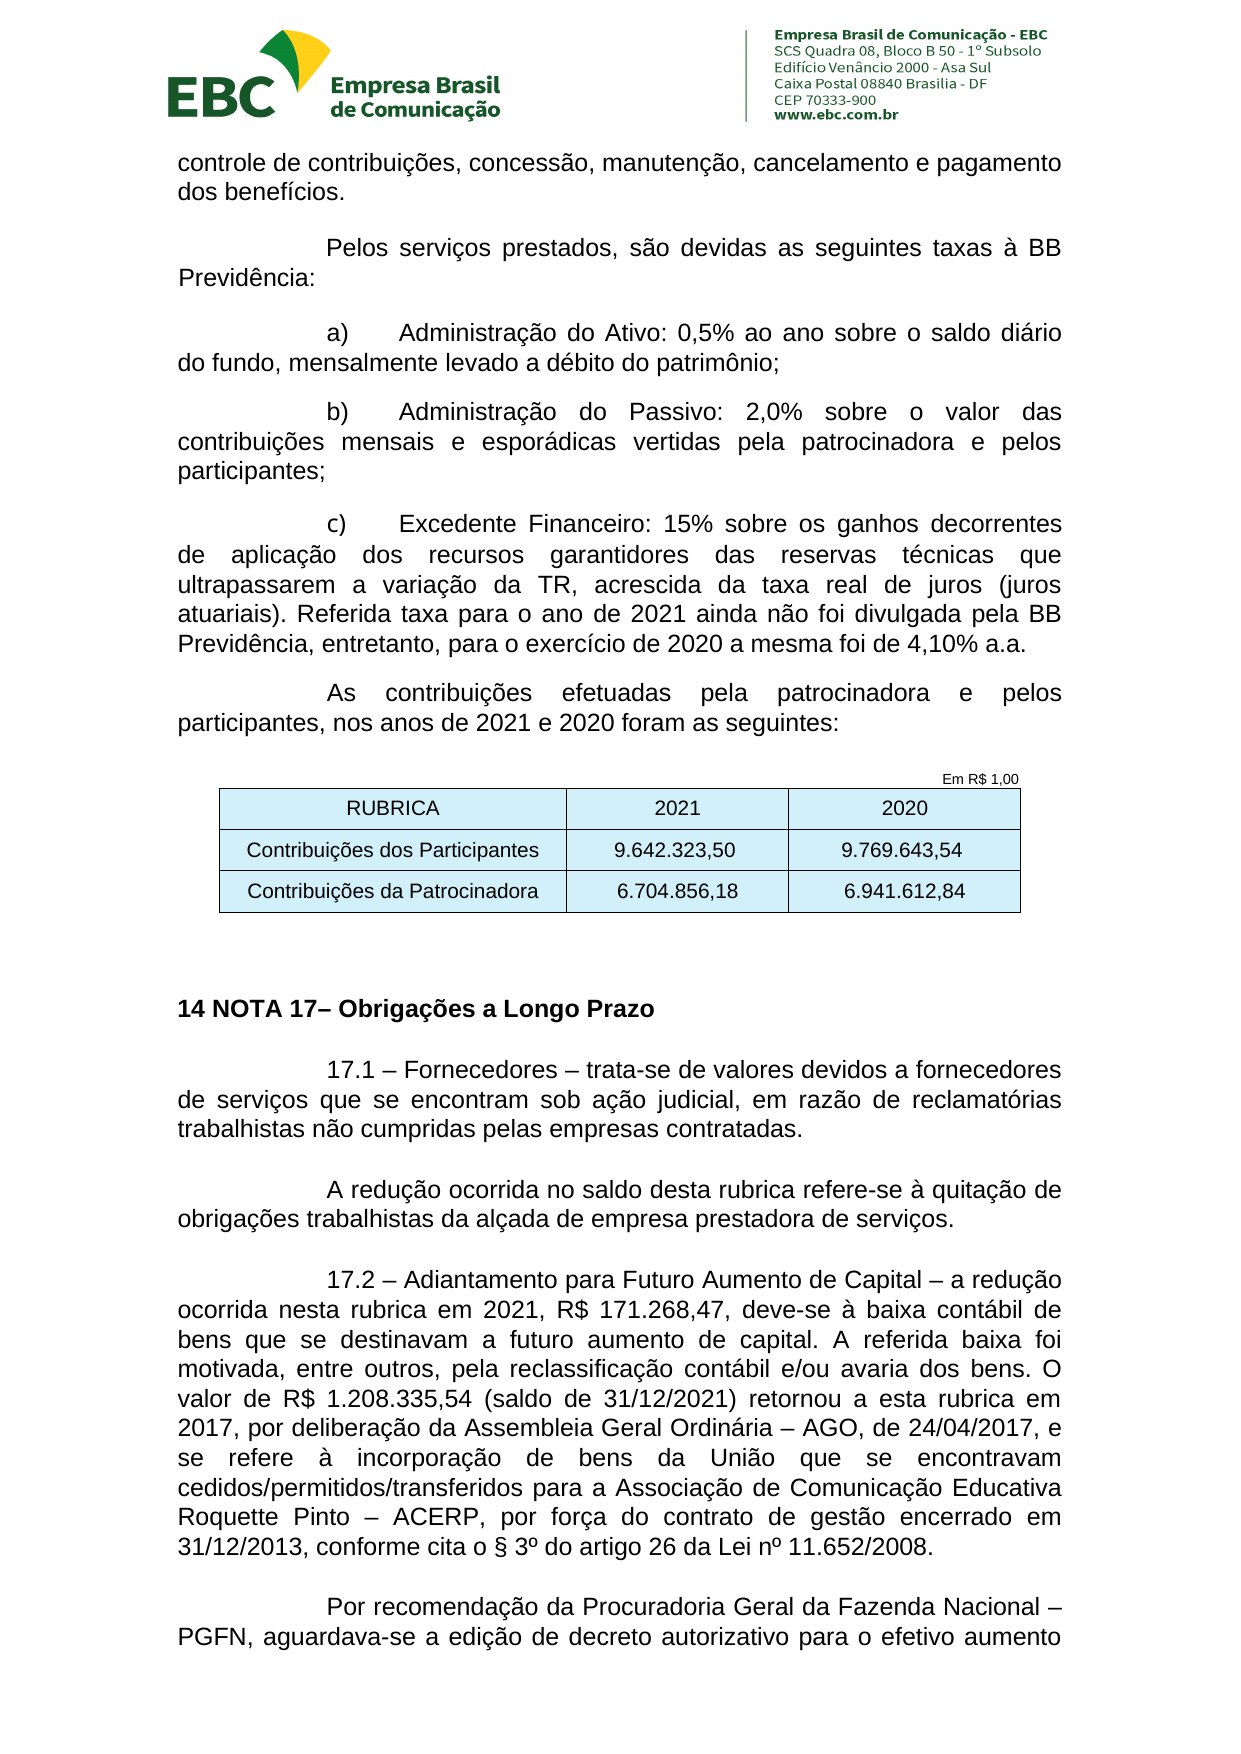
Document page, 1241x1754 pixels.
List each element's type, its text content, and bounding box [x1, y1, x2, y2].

list Administração do Passivo: 2,0% sobre o valor das contribuições mensais e esporádicas vertidas pela patrocinadora e pelos participantes; [177, 397, 1063, 485]
text As contribuições efetuadas pela patrocinadora e pelos participantes, nos anos de 2021 e 2020 foram as seguintes: [177, 678, 1063, 736]
table_cell Contribuições da Patrocinadora [220, 871, 566, 912]
text A redução ocorrida no saldo desta rubrica refere-se à quitação de obrigações trabalhistas da alçada de empresa prestadora de serviços. [177, 1175, 1063, 1233]
table_cell 6.941.612,84 [789, 871, 1020, 912]
table_cell 6.704.856,18 [567, 871, 788, 912]
table_cell 9.642.323,50 [567, 830, 788, 870]
text Pelos serviços prestados, são devidas as seguintes taxas à BB Previdência: [178, 233, 1063, 291]
text 17.1 – Fornecedores – trata-se de valores devidos a fornecedores de serviços que se encontram sob ação judicial, em razão de reclamatórias trabalhistas não cumpridas pelas empresas contratadas. [177, 1055, 1063, 1143]
text Em R$ 1,00 [177, 762, 1019, 787]
text Por recomendação da Procuradoria Geral da Fazenda Nacional – PGFN, aguardava-se a edição de decreto autorizativo para o efetivo aumento [177, 1592, 1063, 1651]
table_header RUBRICA [220, 789, 566, 829]
table_header 2021 [567, 789, 788, 829]
text controle de contribuições, concessão, manutenção, cancelamento e pagamento dos benefícios. [177, 148, 1063, 206]
list Excedente Financeiro: 15% sobre os ganhos decorrentes de aplicação dos recursos garantidores das reservas técnicas que ultrapassarem a variação da TR, acrescida da taxa real de juros (juros atuariais). Referida taxa para o ano de 2021 ainda não foi divulgada pela BB Previdência, entretanto, para o exercício de 2020 a mesma foi de 4,10% a.a. [177, 505, 1063, 658]
subtitle NOTA 17– Obrigações a Longo Prazo [177, 994, 1063, 1023]
table_cell 9.769.643,54 [789, 830, 1020, 870]
list Administração do Ativo: 0,5% ao ano sobre o saldo diário do fundo, mensalmente levado a débito do patrimônio; [177, 318, 1063, 377]
text 17.2 – Adiantamento para Futuro Aumento de Capital – a redução ocorrida nesta rubrica em 2021, R$ 171.268,47, deve-se à baixa contábil de bens que se destinavam a futuro aumento de capital. A referida baixa foi motivada, entre outros, pela reclassificação contábil e/ou avaria dos bens. O valor de R$ 1.208.335,54 (saldo de 31/12/2021) retornou a esta rubrica em 2017, por deliberação da Assembleia Geral Ordinária – AGO, de 24/04/2017, e se refere à incorporação de bens da União que se encontravam cedidos/permitidos/transferidos para a Associação de Comunicação Educativa Roquette Pinto – ACERP, por força do contrato de gestão encerrado em 31/12/2013, conforme cita o § 3º do artigo 26 da Lei nº 11.652/2008. [177, 1265, 1063, 1560]
table_cell Contribuições dos Participantes [220, 830, 566, 870]
table_header 2020 [789, 789, 1020, 829]
